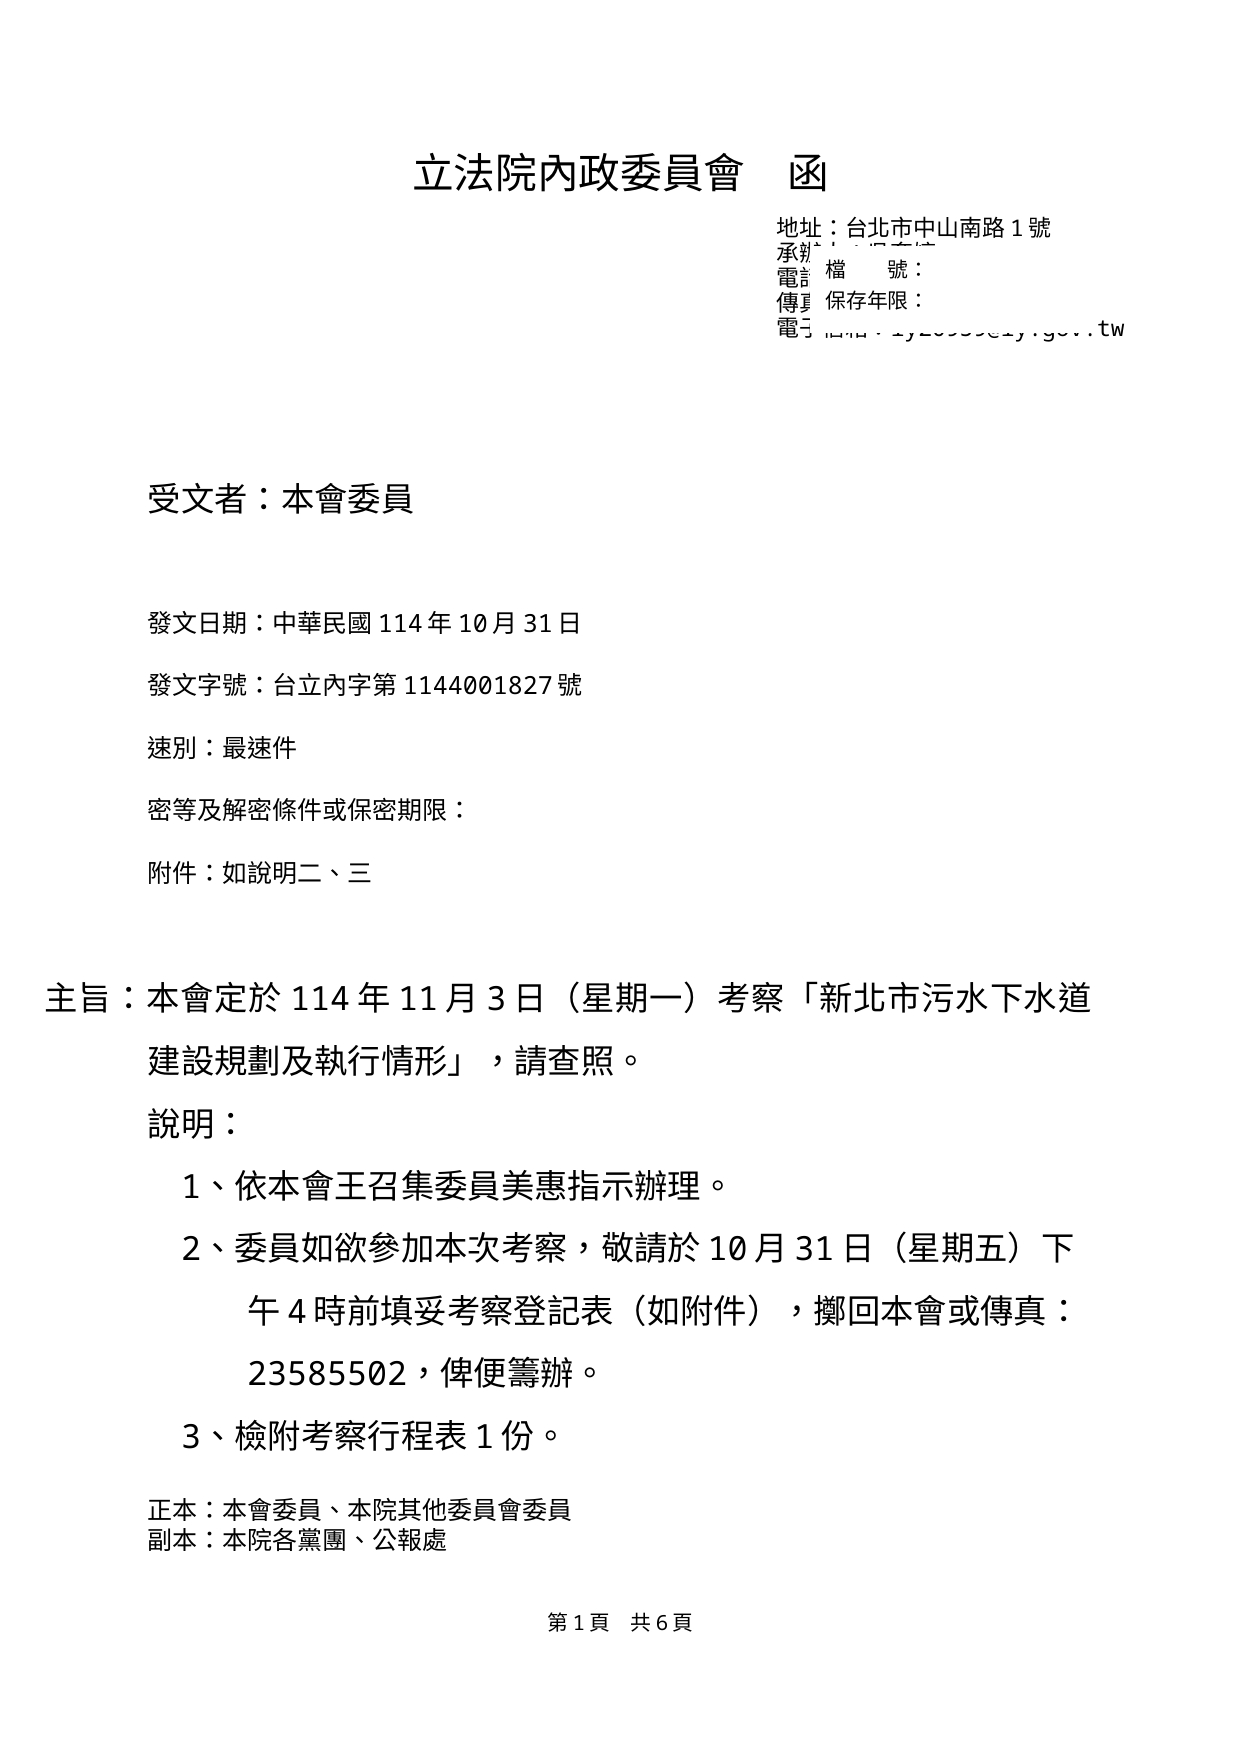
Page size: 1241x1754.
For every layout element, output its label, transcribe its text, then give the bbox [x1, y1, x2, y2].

text 發文日期：中華民國114年10月31日 [148, 580, 1092, 642]
text 說明： [148, 1080, 1092, 1142]
text 電話：2358-5509 [1085, 266, 1183, 291]
list 委員如欲參加本次考察，敬請於10月31日（星期五）下午4時前填妥考察登記表（如附件），擲回本會或傳真：23585502，俾便籌辦。 [181, 1205, 1092, 1392]
text 密等及解密條件或保密期限： [148, 767, 1092, 830]
text 受文者：本會委員 [148, 455, 1092, 517]
text 承辦人：吳育婷 [776, 241, 1183, 266]
text 保存年限： [825, 284, 1070, 314]
text 電話：2358-5509 [776, 266, 810, 291]
text 附件：如說明二、三 [148, 830, 1092, 892]
text 正本：本會委員、本院其他委員會委員 [148, 1467, 1092, 1530]
text 速別：最速件 [148, 705, 1092, 767]
text 傳真：2358-5502 [1085, 291, 1183, 316]
text 主旨：本會定於114年11月3日（星期一）考察「新北市污水下水道建設規劃及執行情形」，請查照。 [44, 955, 1092, 1080]
text 電子信箱：ly20959@ly.gov.tw [910, 333, 1020, 341]
list 依本會王召集委員美惠指示辦理。 [181, 1142, 1092, 1205]
text 副本：本院各黨團、公報處 [148, 1530, 1092, 1555]
text 電子信箱：ly20959@ly.gov.tw [776, 316, 910, 341]
title 立法院內政委員會 函 [136, 158, 1198, 434]
text 檔 號： [825, 254, 1070, 284]
text 地址：台北市中山南路1號 [776, 216, 1183, 241]
text 傳真：2358-5502 [776, 291, 810, 316]
list 檢附考察行程表1份。 [181, 1392, 1092, 1455]
text 發文字號：台立內字第1144001827號 [148, 642, 1092, 705]
text 電子信箱：ly20959@ly.gov.tw [1052, 316, 1183, 341]
